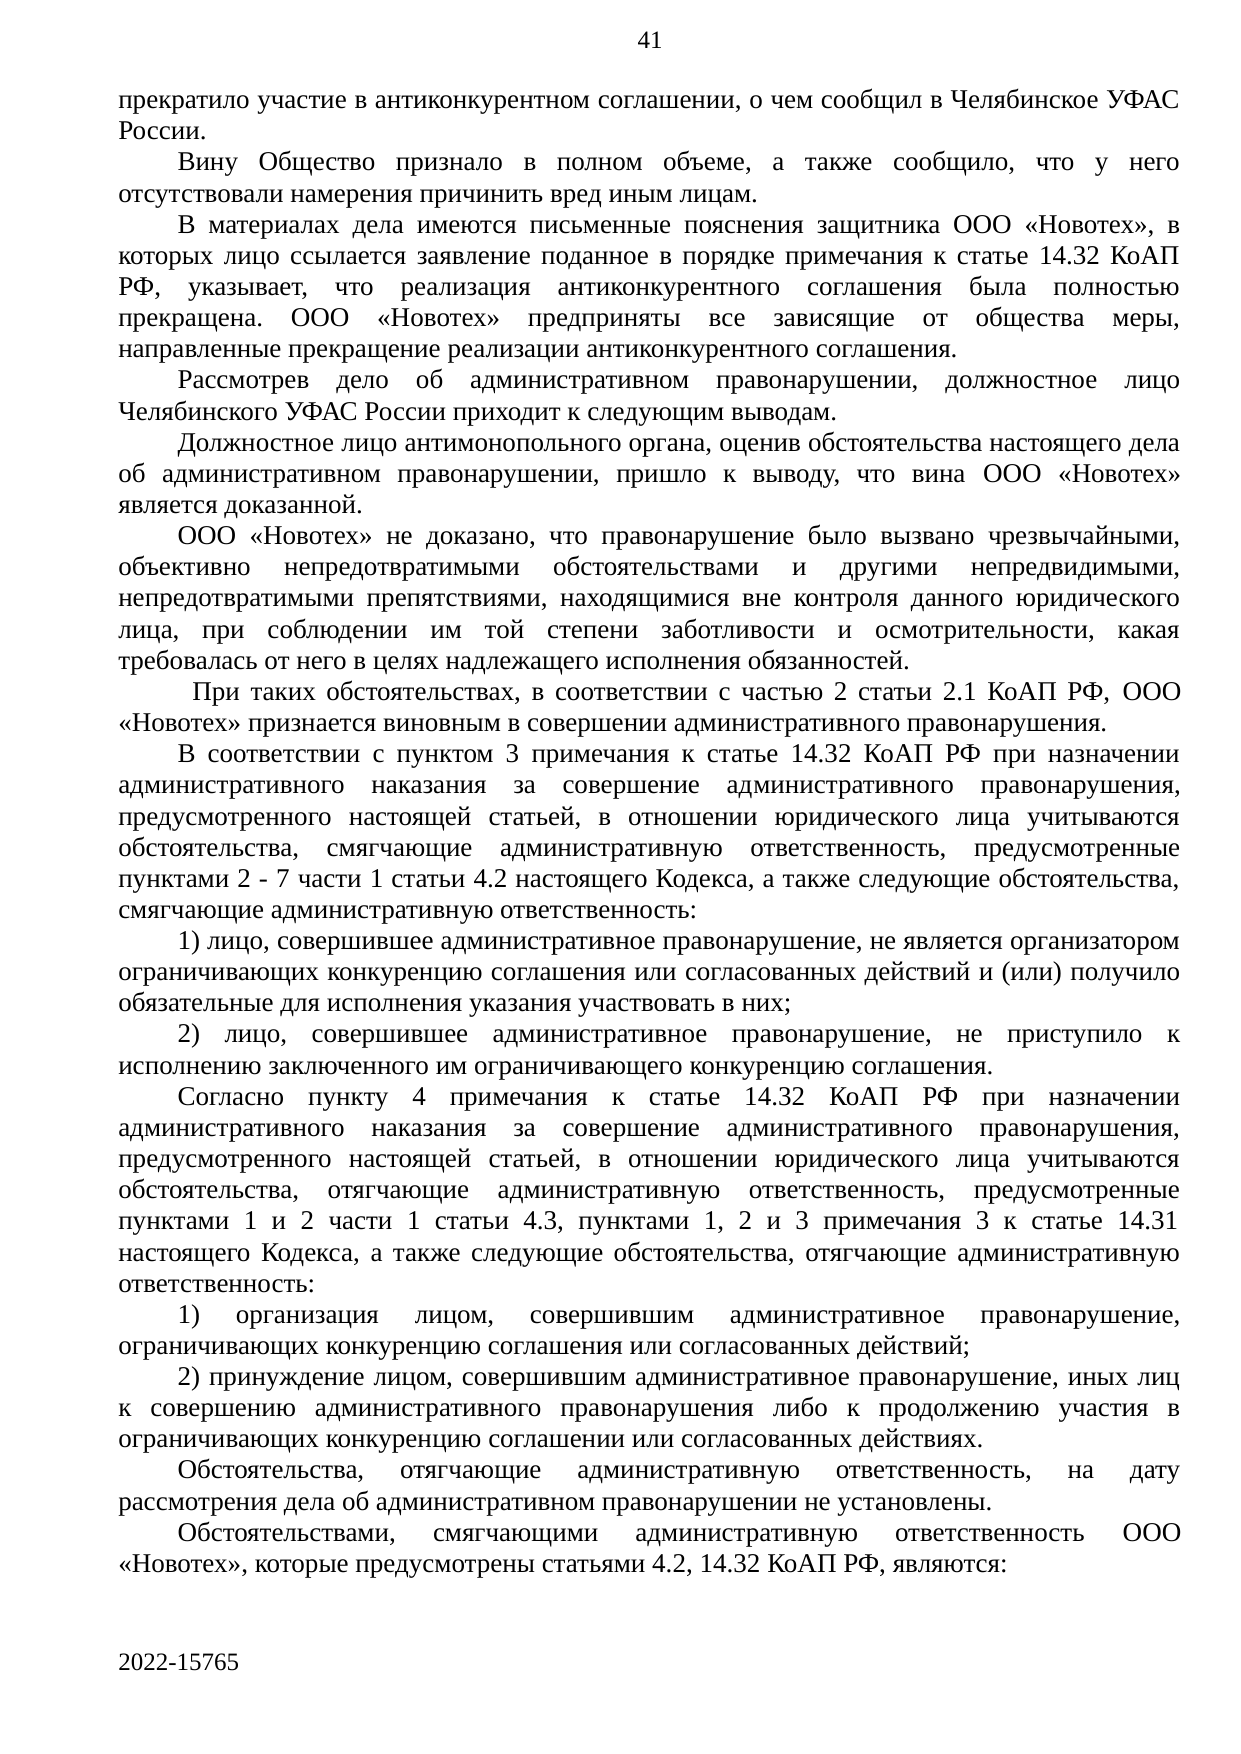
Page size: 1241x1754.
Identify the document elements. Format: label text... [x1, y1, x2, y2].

text Вину Общество признало в полном объеме, а также сообщило, что у него отсутствовали намерения причинить вред иным лицам. [118, 146, 1181, 208]
text Обстоятельствами, смягчающими административную ответственность ООО «Новотех», которые предусмотрены статьями 4.2, 14.32 КоАП РФ, являются: [118, 1516, 1181, 1578]
text 1) лицо, совершившее административное правонарушение, не является организатором ограничивающих конкуренцию соглашения или согласованных действий и (или) получило обязательные для исполнения указания участвовать в них; [118, 924, 1181, 1018]
text При таких обстоятельствах, в соответствии с частью 2 статьи 2.1 КоАП РФ, ООО «Новотех» признается виновным в совершении административного правонарушения. [118, 675, 1181, 737]
text Рассмотрев дело об административном правонарушении, должностное лицо Челябинского УФАС России приходит к следующим выводам. [118, 363, 1181, 426]
text 2) принуждение лицом, совершившим административное правонарушение, иных лиц к совершению административного правонарушения либо к продолжению участия в ограничивающих конкуренцию соглашении или согласованных действиях. [118, 1360, 1181, 1454]
text В материалах дела имеются письменные пояснения защитника ООО «Новотех», в которых лицо ссылается заявление поданное в порядке примечания к статье 14.32 КоАП РФ, указывает, что реализация антиконкурентного соглашения была полностью прекращена. ООО «Новотех» предприняты все зависящие от общества меры, направленные прекращение реализации антиконкурентного соглашения. [118, 208, 1181, 363]
text Обстоятельства, отягчающие административную ответственность, на дату рассмотрения дела об административном правонарушении не установлены. [118, 1454, 1181, 1516]
text 2) лицо, совершившее административное правонарушение, не приступило к исполнению заключенного им ограничивающего конкуренцию соглашения. [118, 1018, 1181, 1080]
text 1) организация лицом, совершившим административное правонарушение, ограничивающих конкуренцию соглашения или согласованных действий; [118, 1298, 1181, 1360]
text прекратило участие в антиконкурентном соглашении, о чем сообщил в Челябинское УФАС России. [118, 83, 1181, 146]
text ООО «Новотех» не доказано, что правонарушение было вызвано чрезвычайными, объективно непредотвратимыми обстоятельствами и другими непредвидимыми, непредотвратимыми препятствиями, находящимися вне контроля данного юридического лица, при соблюдении им той степени заботливости и осмотрительности, какая требовалась от него в целях надлежащего исполнения обязанностей. [118, 519, 1181, 675]
text Согласно пункту 4 примечания к статье 14.32 КоАП РФ при назначении административного наказания за совершение административного правонарушения, предусмотренного настоящей статьей, в отношении юридического лица учитываются обстоятельства, отягчающие административную ответственность, предусмотренные пунктами 1 и 2 части 1 статьи 4.3, пунктами 1, 2 и 3 примечания 3 к статье 14.31 настоящего Кодекса, а также следующие обстоятельства, отягчающие административную ответственность: [118, 1080, 1181, 1298]
text В соответствии с пунктом 3 примечания к статье 14.32 КоАП РФ при назначении административного наказания за совершение административного правонарушения, предусмотренного настоящей статьей, в отношении юридического лица учитываются обстоятельства, смягчающие административную ответственность, предусмотренные пунктами 2 - 7 части 1 статьи 4.2 настоящего Кодекса, а также следующие обстоятельства, смягчающие административную ответственность: [118, 737, 1181, 924]
text Должностное лицо антимонопольного органа, оценив обстоятельства настоящего дела об административном правонарушении, пришло к выводу, что вина ООО «Новотех» является доказанной. [118, 426, 1181, 519]
